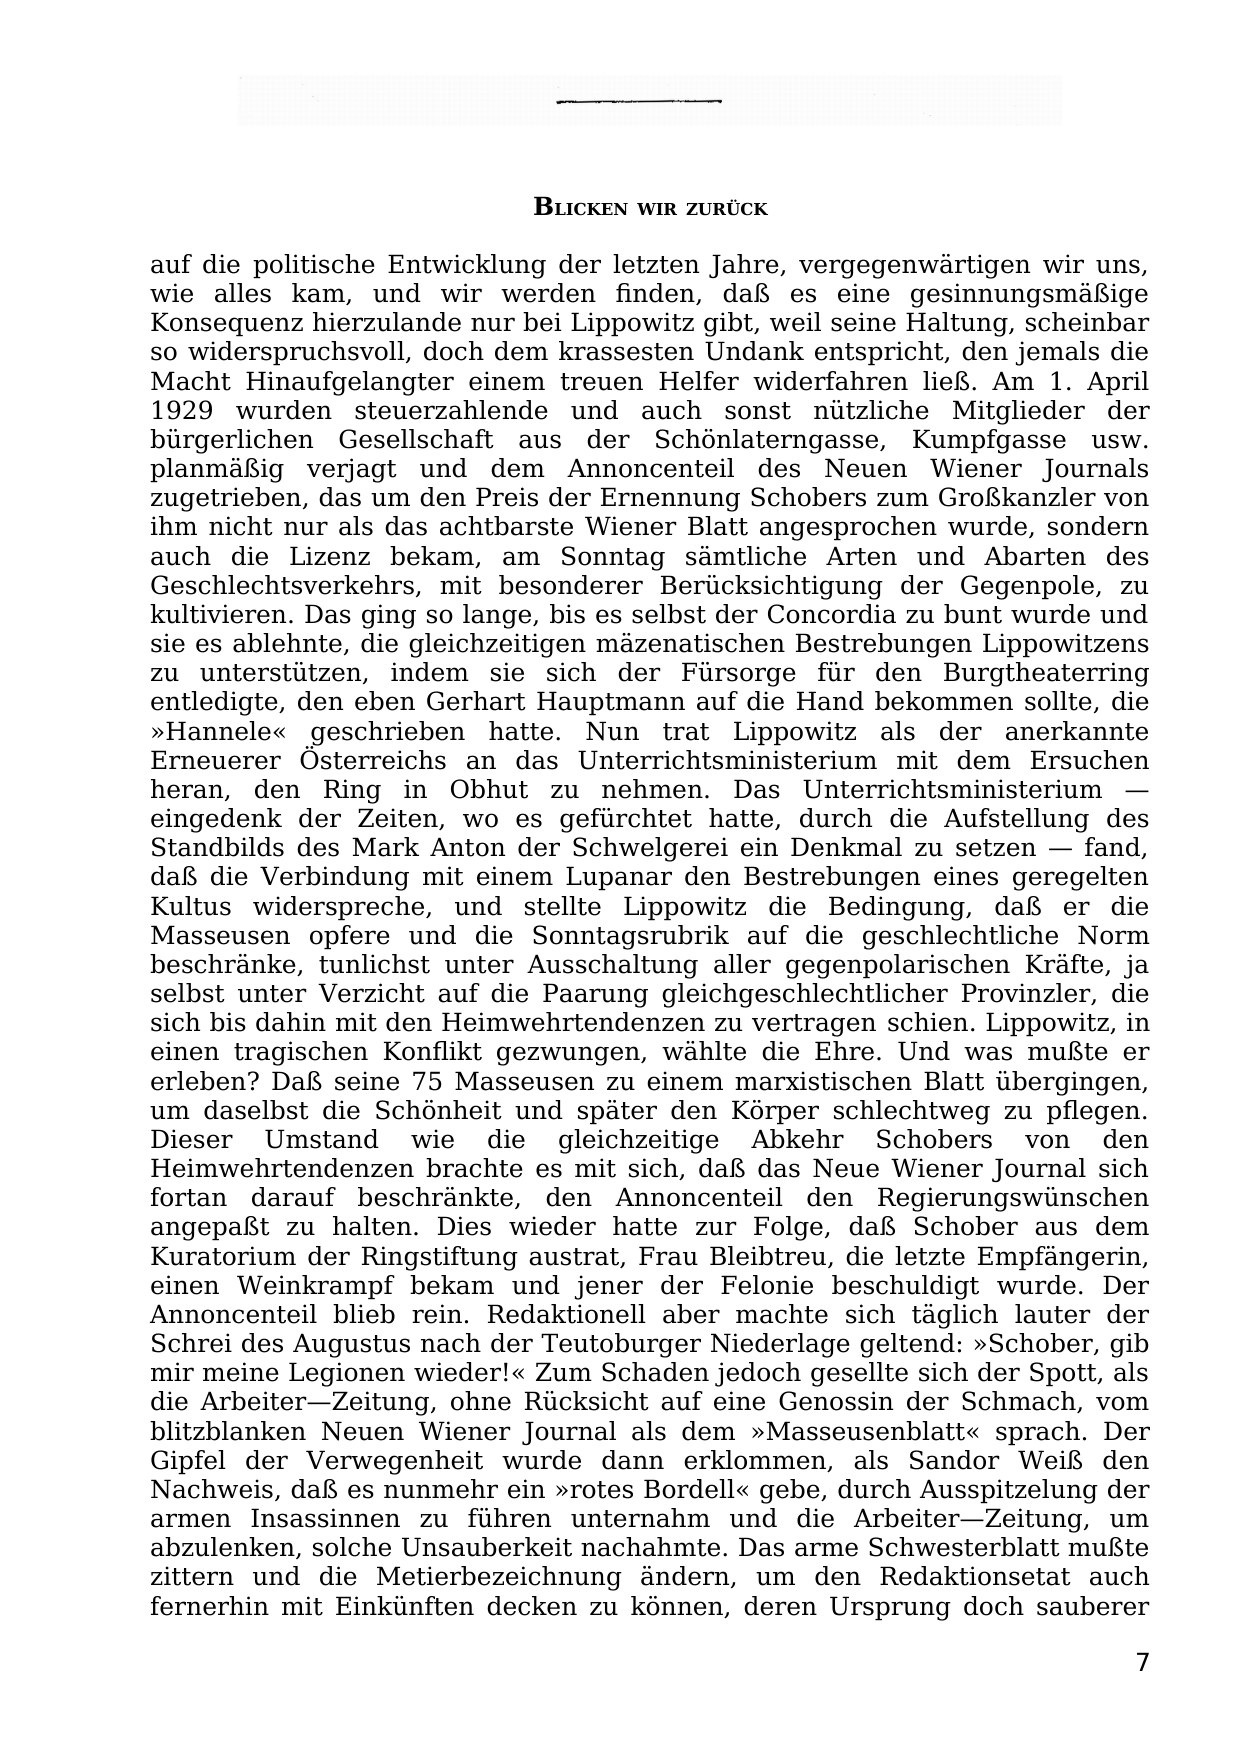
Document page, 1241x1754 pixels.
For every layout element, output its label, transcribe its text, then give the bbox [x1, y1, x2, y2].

picture [237, 75, 1063, 126]
text auf die politische Entwicklung der letzten Jahre, vergegenwärtigen wir uns, wie alles kam, und wir werden finden, daß es eine gesinnungsmäßige Konsequenz hierzulande nur bei Lippowitz gibt, weil seine Haltung, scheinbar so widerspruchsvoll, doch dem krassesten Undank entspricht, den jemals die Macht Hinaufgelangter einem treuen Helfer widerfahren ließ. Am 1. April 1929 wurden steuerzahlende und auch sonst nützliche Mitglieder der bürgerlichen Gesellschaft aus der Schönlaterngasse, Kumpfgasse usw. planmäßig verjagt und dem Annoncenteil des Neuen Wiener Journals zugetrieben, das um den Preis der Ernennung Schobers zum Großkanzler von ihm nicht nur als das achtbarste Wiener Blatt angesprochen wurde, sondern auch die Lizenz bekam, am Sonntag sämtliche Arten und Abarten des Geschlechtsverkehrs, mit besonderer Berücksichtigung der Gegenpole, zu kultivieren. Das ging so lange, bis es selbst der Concordia zu bunt wurde und sie es ablehnte, die gleichzeitigen mäzenatischen Bestrebungen Lippowitzens zu unterstützen, indem sie sich der Fürsorge für den Burgtheaterring entledigte, den eben Gerhart Hauptmann auf die Hand bekommen sollte, die »Hannele« geschrieben hatte. Nun trat Lippowitz als der anerkannte Erneuerer Österreichs an das Unterrichtsministerium mit dem Ersuchen heran, den Ring in Obhut zu nehmen. Das Unterrichtsministerium — eingedenk der Zeiten, wo es gefürchtet hatte, durch die Aufstellung des Standbilds des Mark Anton der Schwelgerei ein Denkmal zu setzen — fand, daß die Verbindung mit einem Lupanar den Bestrebungen eines geregelten Kultus widerspreche, und stellte Lippowitz die Bedingung, daß er die Masseusen opfere und die Sonntagsrubrik auf die geschlechtliche Norm beschränke, tunlichst unter Ausschaltung aller gegenpolarischen Kräfte, ja selbst unter Verzicht auf die Paarung gleichgeschlechtlicher Provinzler, die sich bis dahin mit den Heimwehrtendenzen zu vertragen schien. Lippowitz, in einen tragischen Konflikt gezwungen, wählte die Ehre. Und was mußte er erleben? Daß seine 75 Masseusen zu einem marxistischen Blatt übergingen, um daselbst die Schönheit und später den Körper schlechtweg zu pflegen. Dieser Umstand wie die gleichzeitige Abkehr Schobers von den Heimwehrtendenzen brachte es mit sich, daß das Neue Wiener Journal sich fortan darauf beschränkte, den Annoncenteil den Regierungswünschen angepaßt zu halten. Dies wieder hatte zur Folge, daß Schober aus dem Kuratorium der Ringstiftung austrat, Frau Bleibtreu, die letzte Empfängerin, einen Weinkrampf bekam und jener der Felonie beschuldigt wurde. Der Annoncenteil blieb rein. Redaktionell aber machte sich täglich lauter der Schrei des Augustus nach der Teutoburger Niederlage geltend: »Schober, gib mir meine Legionen wieder!« Zum Schaden jedoch gesellte sich der Spott, als die Arbeiter—Zeitung, ohne Rücksicht auf eine Genossin der Schmach, vom blitzblanken Neuen Wiener Journal als dem »Masseusenblatt« sprach. Der Gipfel der Verwegenheit wurde dann erklommen, als Sandor Weiß den Nachweis, daß es nunmehr ein »rotes Bordell« gebe, durch Ausspitzelung der armen Insassinnen zu führen unternahm und die Arbeiter—Zeitung, um abzulenken, solche Unsauberkeit nachahmte. Das arme Schwesterblatt mußte zittern und die Metierbezeichnung ändern, um den Redaktionsetat auch fernerhin mit Einkünften decken zu können, deren Ursprung doch sauberer [150, 250, 1151, 1621]
text Blicken wir zurück [150, 162, 1151, 221]
